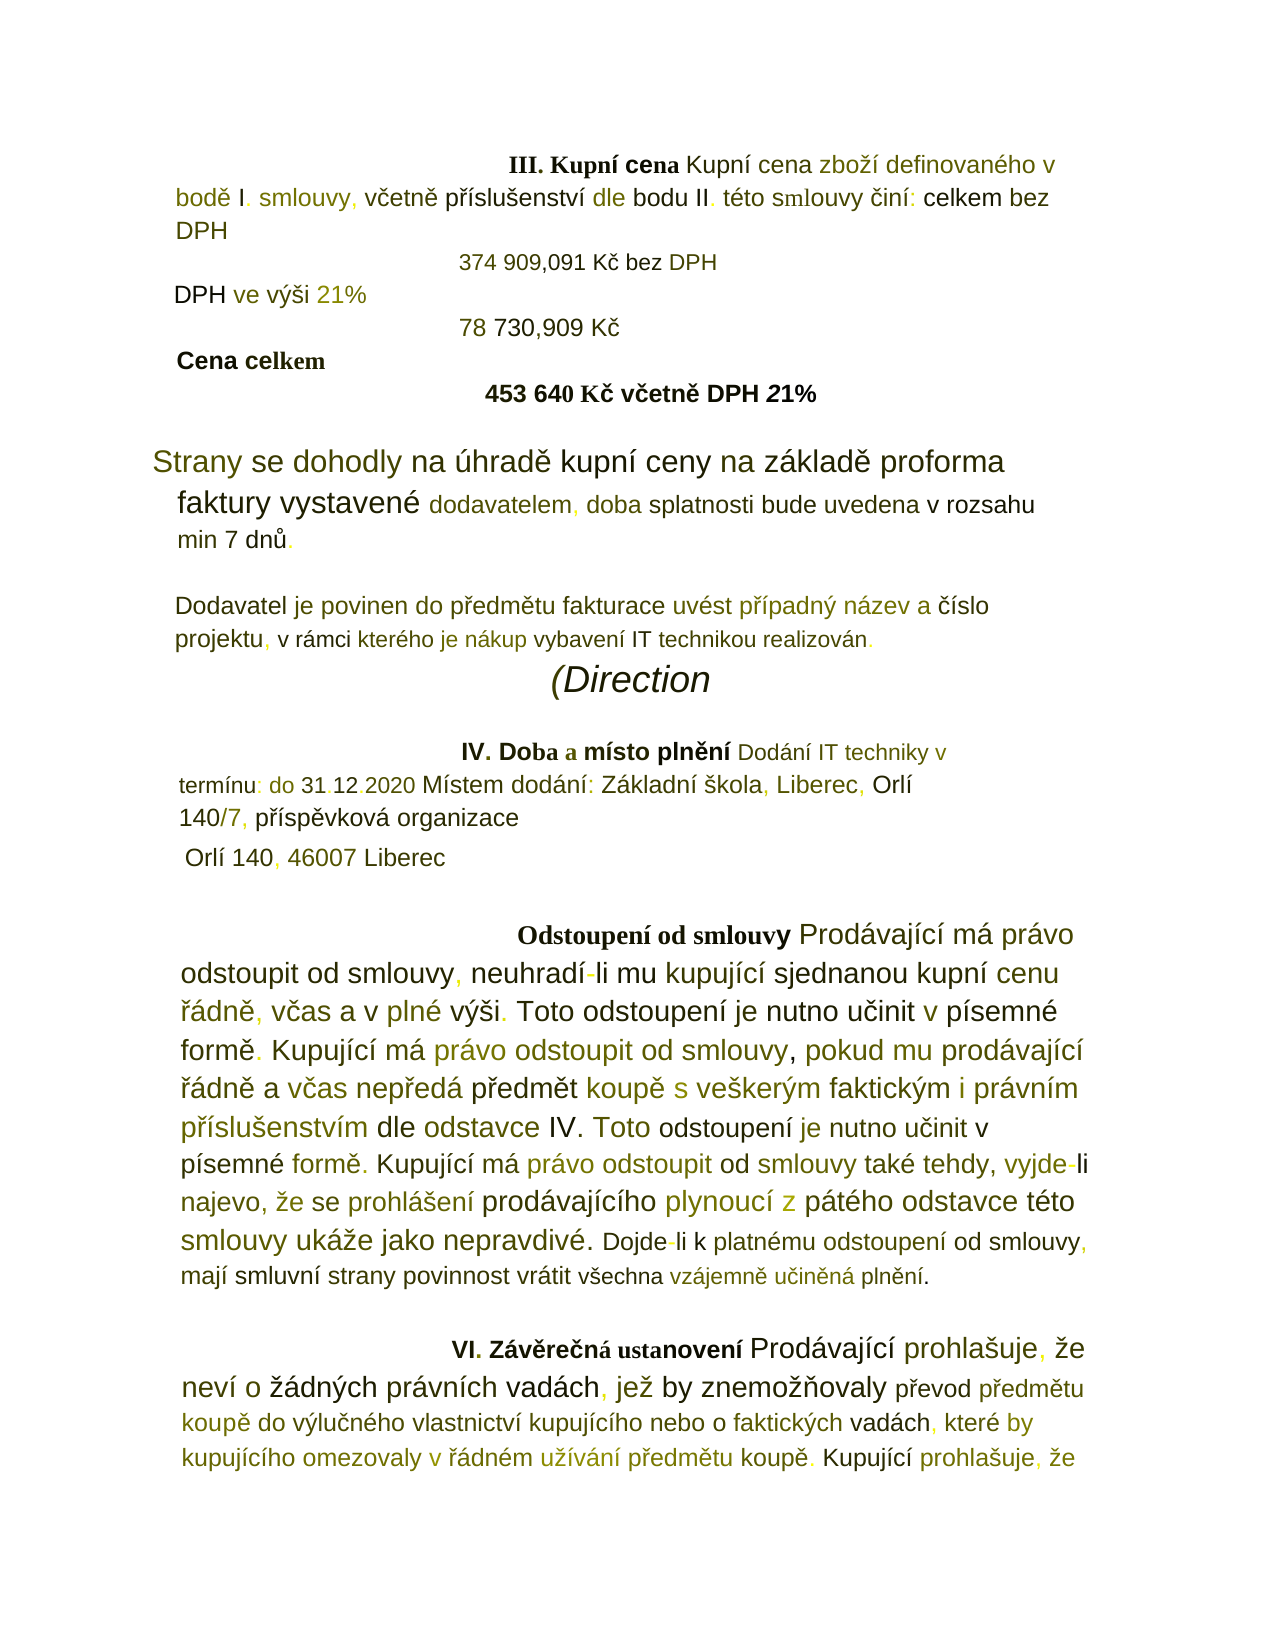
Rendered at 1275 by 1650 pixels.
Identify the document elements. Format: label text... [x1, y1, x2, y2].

text VI. Závěrečná ustanovení Prodávající prohlašuje, že neví o žádných právních vadách, jež by znemožňovaly převod předmětu koupě do výlučného vlastnictví kupujícího nebo o faktických vadách, které by kupujícího omezovaly v řádném užívání předmětu koupě. Kupující prohlašuje, že [181, 1331, 1090, 1472]
text 374 909,091 Kč bez DPH DPH ve výši 21% [173, 249, 767, 309]
text Dodavatel je povinen do předmětu fakturace uvést případný název a číslo projektu, v rámci kterého je nákup vybavení IT technikou realizován. [174, 591, 1081, 653]
text 453 640 Kč včetně DPH 21% [485, 379, 817, 408]
text 78 730,909 Kč Cena celkem [176, 313, 669, 375]
text Orlí 140, 46007 Liberec [184, 843, 461, 872]
text IV. Doba a místo plnění Dodání IT techniky v termínu: do 31.12.2020 Místem dodání: Základní škola, Liberec, Orlí 140/7, příspěvková organizace [178, 737, 986, 832]
text Strany se dohodly na úhradě kupní ceny na základě proforma faktury vystavené dodavatelem, doba splatnosti bude uvedena v rozsahu min 7 dnů. [152, 443, 1078, 553]
text III. Kupní cena Kupní cena zboží definovaného v bodě I. smlouvy, včetně příslušenství dle bodu II. této smlouvy činí: celkem bez DPH [175, 150, 1081, 245]
text Odstoupení od smlouvy Prodávající má právo odstoupit od smlouvy, neuhradí-li mu kupující sjednanou kupní cenu řádně, včas a v plné výši. Toto odstoupení je nutno učinit v písemné formě. Kupující má právo odstoupit od smlouvy, pokud mu prodávající řádně a včas nepředá předmět koupě s veškerým faktickým i právním příslušenstvím dle odstavce IV. Toto odstoupení je nutno učinit v písemné formě. Kupující má právo odstoupit od smlouvy také tehdy, vyjde-li najevo, že se prohlášení prodávajícího plynoucí z pátého odstavce této smlouvy ukáže jako nepravdivé. Dojde-li k platnému odstoupení od smlouvy, mají smluvní strany povinnost vrátit všechna vzájemně učiněná plnění. [180, 917, 1092, 1289]
text (Direction [550, 657, 727, 700]
